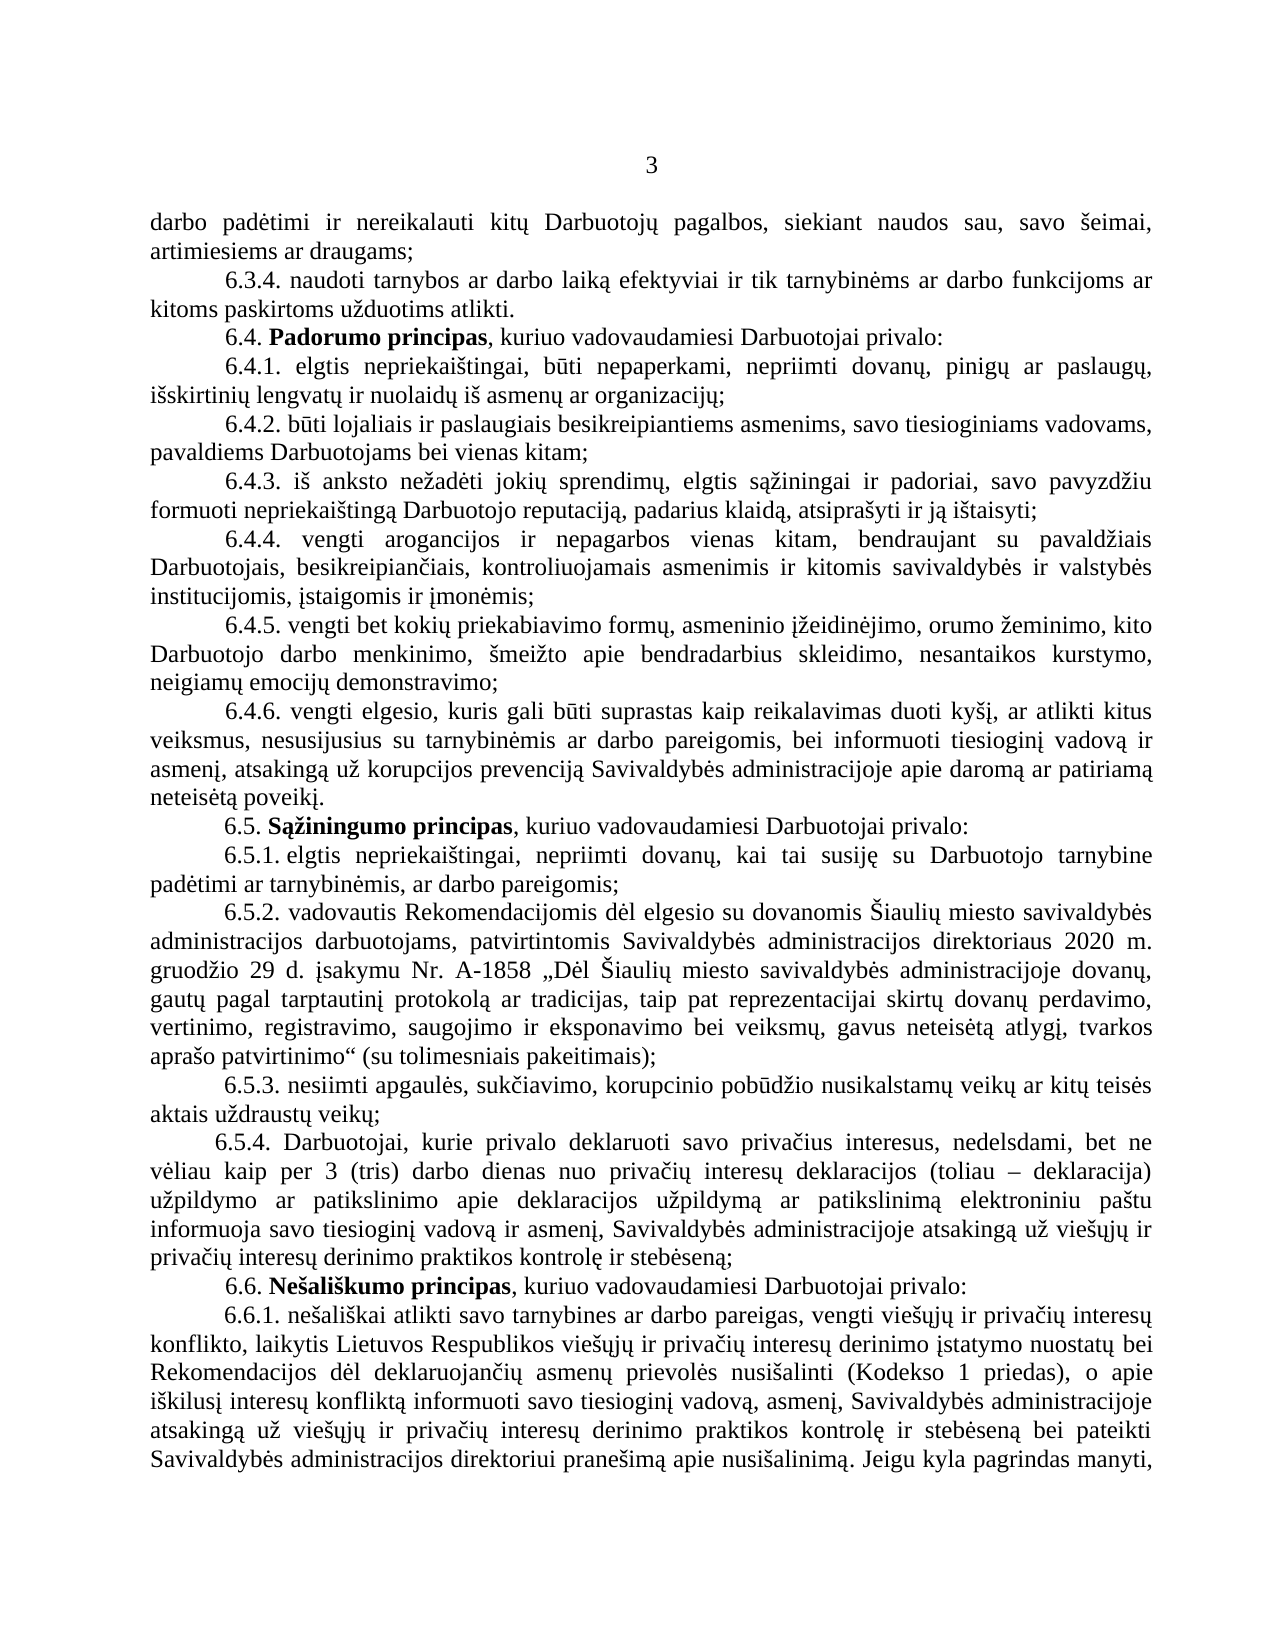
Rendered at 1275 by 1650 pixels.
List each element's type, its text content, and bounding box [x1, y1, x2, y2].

text 6.5.1. elgtis nepriekaištingai, nepriimti dovanų, kai tai susiję su Darbuotojo tarnybine padėtimi ar tarnybinėmis, ar darbo pareigomis; [150, 840, 1153, 897]
text 6.5. Sąžiningumo principas, kuriuo vadovaudamiesi Darbuotojai privalo: [150, 811, 1153, 840]
text 6.3.4. naudoti tarnybos ar darbo laiką efektyviai ir tik tarnybinėms ar darbo funkcijoms ar kitoms paskirtoms užduotims atlikti. [150, 265, 1153, 322]
text 6.6.1. nešališkai atlikti savo tarnybines ar darbo pareigas, vengti viešųjų ir privačių interesų konflikto, laikytis Lietuvos Respublikos viešųjų ir privačių interesų derinimo įstatymo nuostatų bei Rekomendacijos dėl deklaruojančių asmenų prievolės nusišalinti (Kodekso 1 priedas), o apie iškilusį interesų konfliktą informuoti savo tiesioginį vadovą, asmenį, Savivaldybės administracijoje atsakingą už viešųjų ir privačių interesų derinimo praktikos kontrolę ir stebėseną bei pateikti Savivaldybės administracijos direktoriui pranešimą apie nusišalinimą. Jeigu kyla pagrindas manyti, [150, 1300, 1153, 1472]
text 6.4.5. vengti bet kokių priekabiavimo formų, asmeninio įžeidinėjimo, orumo žeminimo, kito Darbuotojo darbo menkinimo, šmeižto apie bendradarbius skleidimo, nesantaikos kurstymo, neigiamų emocijų demonstravimo; [150, 610, 1153, 696]
text 6.4.4. vengti arogancijos ir nepagarbos vienas kitam, bendraujant su pavaldžiais Darbuotojais, besikreipiančiais, kontroliuojamais asmenimis ir kitomis savivaldybės ir valstybės institucijomis, įstaigomis ir įmonėmis; [150, 524, 1153, 610]
text darbo padėtimi ir nereikalauti kitų Darbuotojų pagalbos, siekiant naudos sau, savo šeimai, artimiesiems ar draugams; [150, 207, 1153, 265]
text 6.5.4. Darbuotojai, kurie privalo deklaruoti savo privačius interesus, nedelsdami, bet ne vėliau kaip per 3 (tris) darbo dienas nuo privačių interesų deklaracijos (toliau – deklaracija) užpildymo ar patikslinimo apie deklaracijos užpildymą ar patikslinimą elektroniniu paštu informuoja savo tiesioginį vadovą ir asmenį, Savivaldybės administracijoje atsakingą už viešųjų ir privačių interesų derinimo praktikos kontrolę ir stebėseną; [150, 1127, 1153, 1271]
text 6.6. Nešališkumo principas, kuriuo vadovaudamiesi Darbuotojai privalo: [150, 1271, 1153, 1300]
text 6.5.2. vadovautis Rekomendacijomis dėl elgesio su dovanomis Šiaulių miesto savivaldybės administracijos darbuotojams, patvirtintomis Savivaldybės administracijos direktoriaus 2020 m. gruodžio 29 d. įsakymu Nr. A-1858 „Dėl Šiaulių miesto savivaldybės administracijoje dovanų, gautų pagal tarptautinį protokolą ar tradicijas, taip pat reprezentacijai skirtų dovanų perdavimo, vertinimo, registravimo, saugojimo ir eksponavimo bei veiksmų, gavus neteisėtą atlygį, tvarkos aprašo patvirtinimo“ (su tolimesniais pakeitimais); [150, 897, 1153, 1070]
text 6.4.3. iš anksto nežadėti jokių sprendimų, elgtis sąžiningai ir padoriai, savo pavyzdžiu formuoti nepriekaištingą Darbuotojo reputaciją, padarius klaidą, atsiprašyti ir ją ištaisyti; [150, 466, 1153, 524]
text 6.5.3. nesiimti apgaulės, sukčiavimo, korupcinio pobūdžio nusikalstamų veikų ar kitų teisės aktais uždraustų veikų; [150, 1070, 1153, 1127]
text 6.4. Padorumo principas, kuriuo vadovaudamiesi Darbuotojai privalo: [150, 322, 1153, 351]
text 6.4.6. vengti elgesio, kuris gali būti suprastas kaip reikalavimas duoti kyšį, ar atlikti kitus veiksmus, nesusijusius su tarnybinėmis ar darbo pareigomis, bei informuoti tiesioginį vadovą ir asmenį, atsakingą už korupcijos prevenciją Savivaldybės administracijoje apie daromą ar patiriamą neteisėtą poveikį. [150, 696, 1153, 811]
text 6.4.1. elgtis nepriekaištingai, būti nepaperkami, nepriimti dovanų, pinigų ar paslaugų, išskirtinių lengvatų ir nuolaidų iš asmenų ar organizacijų; [150, 351, 1153, 409]
text 6.4.2. būti lojaliais ir paslaugiais besikreipiantiems asmenims, savo tiesioginiams vadovams, pavaldiems Darbuotojams bei vienas kitam; [150, 409, 1153, 466]
